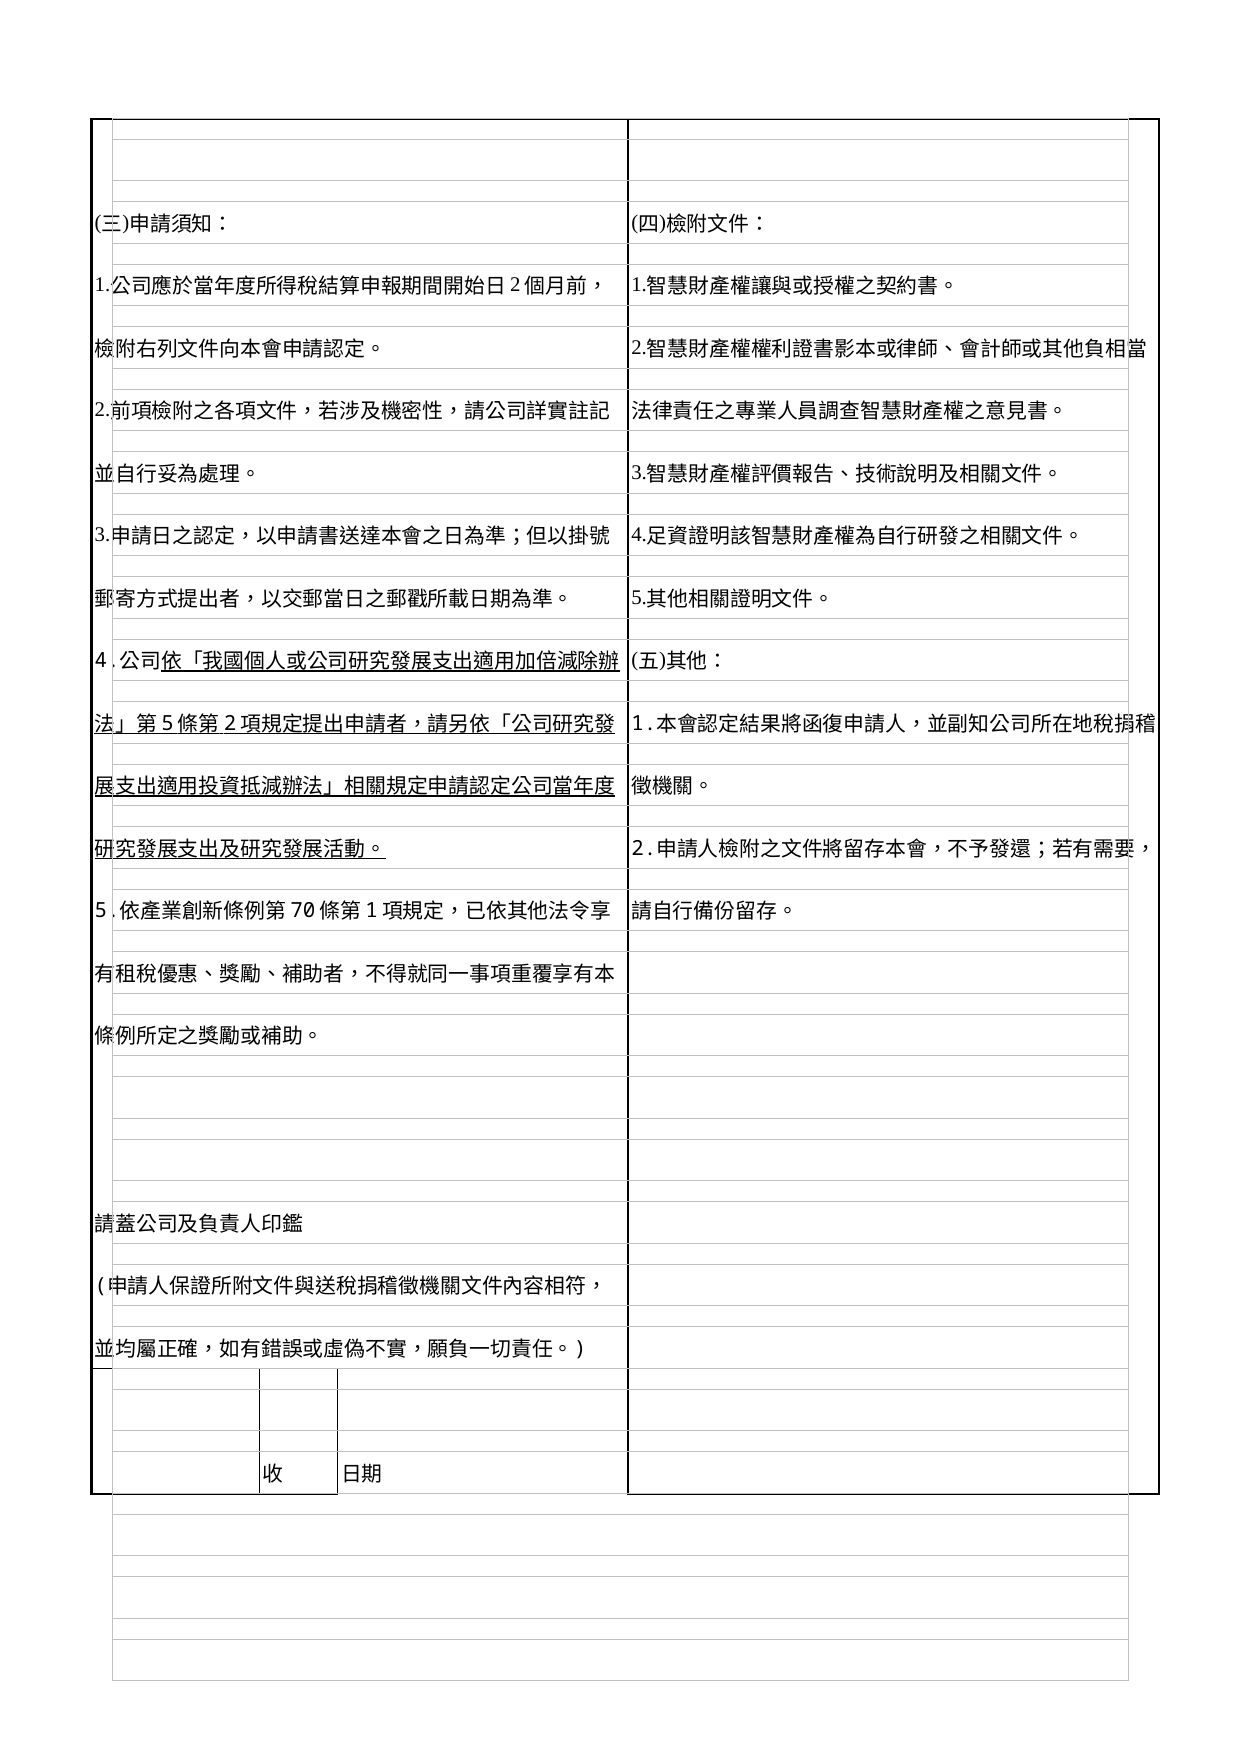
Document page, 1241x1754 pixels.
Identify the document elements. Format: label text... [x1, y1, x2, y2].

table_cell 金融監督管理委員會 收文字號 [113, 1431, 259, 1451]
table_cell (三)申請須知： 1.公司應於當年度所得稅結算申報期間開始日2個月前，檢附右列文件向本會申請認定。 2.前項檢附之各項文件，若涉及機密性，請公司詳實註記並自行妥為處理。 3.申請日之認定，以申請書送達本會之日為準；但以掛號郵寄方式提出者，以交郵當日之郵戳所載日期為準。 4.公司依「我國個人或公司研究發展支出適用加倍減除辦法」第5條第2項規定提出申請者，請另依「公司研究發展支出適用投資抵減辦法」相關規定申請認定公司當年度研究發展支出及研究發展活動。 5.依產業創新條例第70條第1項規定，已依其他法令享有租稅優惠、獎勵、補助者，不得就同一事項重覆享有本條例所定之獎勵或補助。 [113, 619, 627, 639]
table_cell (三)申請須知： 1.公司應於當年度所得稅結算申報期間開始日2個月前，檢附右列文件向本會申請認定。 2.前項檢附之各項文件，若涉及機密性，請公司詳實註記並自行妥為處理。 3.申請日之認定，以申請書送達本會之日為準；但以掛號郵寄方式提出者，以交郵當日之郵戳所載日期為準。 4.公司依「我國個人或公司研究發展支出適用加倍減除辦法」第5條第2項規定提出申請者，請另依「公司研究發展支出適用投資抵減辦法」相關規定申請認定公司當年度研究發展支出及研究發展活動。 5.依產業創新條例第70條第1項規定，已依其他法令享有租稅優惠、獎勵、補助者，不得就同一事項重覆享有本條例所定之獎勵或補助。 [113, 265, 627, 305]
table_cell [260, 1390, 337, 1430]
table_cell (三)申請須知： 1.公司應於當年度所得稅結算申報期間開始日2個月前，檢附右列文件向本會申請認定。 2.前項檢附之各項文件，若涉及機密性，請公司詳實註記並自行妥為處理。 3.申請日之認定，以申請書送達本會之日為準；但以掛號郵寄方式提出者，以交郵當日之郵戳所載日期為準。 4.公司依「我國個人或公司研究發展支出適用加倍減除辦法」第5條第2項規定提出申請者，請另依「公司研究發展支出適用投資抵減辦法」相關規定申請認定公司當年度研究發展支出及研究發展活動。 5.依產業創新條例第70條第1項規定，已依其他法令享有租稅優惠、獎勵、補助者，不得就同一事項重覆享有本條例所定之獎勵或補助。 [113, 827, 627, 868]
table_cell (四)檢附文件： 1.智慧財產權讓與或授權之契約書。 2.智慧財產權權利證書影本或律師、會計師或其他負相當法律責任之專業人員調查智慧財產權之意見書。 3.智慧財產權評價報告、技術說明及相關文件。 4.足資證明該智慧財產權為自行研發之相關文件。 5.其他相關證明文件。 (五)其他： 1.本會認定結果將函復申請人，並副知公司所在地稅捐稽徵機關。 2.申請人檢附之文件將留存本會，不予發還；若有需要，請自行備份留存。 [629, 202, 1128, 243]
table_cell [260, 1431, 337, 1451]
table_cell (三)申請須知： 1.公司應於當年度所得稅結算申報期間開始日2個月前，檢附右列文件向本會申請認定。 2.前項檢附之各項文件，若涉及機密性，請公司詳實註記並自行妥為處理。 3.申請日之認定，以申請書送達本會之日為準；但以掛號郵寄方式提出者，以交郵當日之郵戳所載日期為準。 4.公司依「我國個人或公司研究發展支出適用加倍減除辦法」第5條第2項規定提出申請者，請另依「公司研究發展支出適用投資抵減辦法」相關規定申請認定公司當年度研究發展支出及研究發展活動。 5.依產業創新條例第70條第1項規定，已依其他法令享有租稅優惠、獎勵、補助者，不得就同一事項重覆享有本條例所定之獎勵或補助。 [113, 181, 627, 201]
table_cell (三)申請須知： 1.公司應於當年度所得稅結算申報期間開始日2個月前，檢附右列文件向本會申請認定。 2.前項檢附之各項文件，若涉及機密性，請公司詳實註記並自行妥為處理。 3.申請日之認定，以申請書送達本會之日為準；但以掛號郵寄方式提出者，以交郵當日之郵戳所載日期為準。 4.公司依「我國個人或公司研究發展支出適用加倍減除辦法」第5條第2項規定提出申請者，請另依「公司研究發展支出適用投資抵減辦法」相關規定申請認定公司當年度研究發展支出及研究發展活動。 5.依產業創新條例第70條第1項規定，已依其他法令享有租稅優惠、獎勵、補助者，不得就同一事項重覆享有本條例所定之獎勵或補助。 [113, 1077, 627, 1118]
table_cell (四)檢附文件： 1.智慧財產權讓與或授權之契約書。 2.智慧財產權權利證書影本或律師、會計師或其他負相當法律責任之專業人員調查智慧財產權之意見書。 3.智慧財產權評價報告、技術說明及相關文件。 4.足資證明該智慧財產權為自行研發之相關文件。 5.其他相關證明文件。 (五)其他： 1.本會認定結果將函復申請人，並副知公司所在地稅捐稽徵機關。 2.申請人檢附之文件將留存本會，不予發還；若有需要，請自行備份留存。 [629, 827, 1128, 868]
table_cell (四)檢附文件： 1.智慧財產權讓與或授權之契約書。 2.智慧財產權權利證書影本或律師、會計師或其他負相當法律責任之專業人員調查智慧財產權之意見書。 3.智慧財產權評價報告、技術說明及相關文件。 4.足資證明該智慧財產權為自行研發之相關文件。 5.其他相關證明文件。 (五)其他： 1.本會認定結果將函復申請人，並副知公司所在地稅捐稽徵機關。 2.申請人檢附之文件將留存本會，不予發還；若有需要，請自行備份留存。 [629, 1119, 1128, 1139]
table_cell (四)檢附文件： 1.智慧財產權讓與或授權之契約書。 2.智慧財產權權利證書影本或律師、會計師或其他負相當法律責任之專業人員調查智慧財產權之意見書。 3.智慧財產權評價報告、技術說明及相關文件。 4.足資證明該智慧財產權為自行研發之相關文件。 5.其他相關證明文件。 (五)其他： 1.本會認定結果將函復申請人，並副知公司所在地稅捐稽徵機關。 2.申請人檢附之文件將留存本會，不予發還；若有需要，請自行備份留存。 [629, 994, 1128, 1014]
table_cell (三)申請須知： 1.公司應於當年度所得稅結算申報期間開始日2個月前，檢附右列文件向本會申請認定。 2.前項檢附之各項文件，若涉及機密性，請公司詳實註記並自行妥為處理。 3.申請日之認定，以申請書送達本會之日為準；但以掛號郵寄方式提出者，以交郵當日之郵戳所載日期為準。 4.公司依「我國個人或公司研究發展支出適用加倍減除辦法」第5條第2項規定提出申請者，請另依「公司研究發展支出適用投資抵減辦法」相關規定申請認定公司當年度研究發展支出及研究發展活動。 5.依產業創新條例第70條第1項規定，已依其他法令享有租稅優惠、獎勵、補助者，不得就同一事項重覆享有本條例所定之獎勵或補助。 [113, 994, 627, 1014]
table_cell 日期 [338, 1452, 627, 1493]
table_cell (四)檢附文件： 1.智慧財產權讓與或授權之契約書。 2.智慧財產權權利證書影本或律師、會計師或其他負相當法律責任之專業人員調查智慧財產權之意見書。 3.智慧財產權評價報告、技術說明及相關文件。 4.足資證明該智慧財產權為自行研發之相關文件。 5.其他相關證明文件。 (五)其他： 1.本會認定結果將函復申請人，並副知公司所在地稅捐稽徵機關。 2.申請人檢附之文件將留存本會，不予發還；若有需要，請自行備份留存。 [629, 140, 1128, 180]
table_cell (四)檢附文件： 1.智慧財產權讓與或授權之契約書。 2.智慧財產權權利證書影本或律師、會計師或其他負相當法律責任之專業人員調查智慧財產權之意見書。 3.智慧財產權評價報告、技術說明及相關文件。 4.足資證明該智慧財產權為自行研發之相關文件。 5.其他相關證明文件。 (五)其他： 1.本會認定結果將函復申請人，並副知公司所在地稅捐稽徵機關。 2.申請人檢附之文件將留存本會，不予發還；若有需要，請自行備份留存。 [629, 744, 1128, 764]
table_cell (三)申請須知： 1.公司應於當年度所得稅結算申報期間開始日2個月前，檢附右列文件向本會申請認定。 2.前項檢附之各項文件，若涉及機密性，請公司詳實註記並自行妥為處理。 3.申請日之認定，以申請書送達本會之日為準；但以掛號郵寄方式提出者，以交郵當日之郵戳所載日期為準。 4.公司依「我國個人或公司研究發展支出適用加倍減除辦法」第5條第2項規定提出申請者，請另依「公司研究發展支出適用投資抵減辦法」相關規定申請認定公司當年度研究發展支出及研究發展活動。 5.依產業創新條例第70條第1項規定，已依其他法令享有租稅優惠、獎勵、補助者，不得就同一事項重覆享有本條例所定之獎勵或補助。 [113, 327, 627, 368]
table_cell 請蓋公司及負責人印鑑 (申請人保證所附文件與送稅捐稽徵機關文件內容相符，並均屬正確，如有錯誤或虛偽不實，願負一切責任。) [113, 1202, 627, 1243]
table_cell (三)申請須知： 1.公司應於當年度所得稅結算申報期間開始日2個月前，檢附右列文件向本會申請認定。 2.前項檢附之各項文件，若涉及機密性，請公司詳實註記並自行妥為處理。 3.申請日之認定，以申請書送達本會之日為準；但以掛號郵寄方式提出者，以交郵當日之郵戳所載日期為準。 4.公司依「我國個人或公司研究發展支出適用加倍減除辦法」第5條第2項規定提出申請者，請另依「公司研究發展支出適用投資抵減辦法」相關規定申請認定公司當年度研究發展支出及研究發展活動。 5.依產業創新條例第70條第1項規定，已依其他法令享有租稅優惠、獎勵、補助者，不得就同一事項重覆享有本條例所定之獎勵或補助。 [113, 1056, 627, 1076]
table_cell (四)檢附文件： 1.智慧財產權讓與或授權之契約書。 2.智慧財產權權利證書影本或律師、會計師或其他負相當法律責任之專業人員調查智慧財產權之意見書。 3.智慧財產權評價報告、技術說明及相關文件。 4.足資證明該智慧財產權為自行研發之相關文件。 5.其他相關證明文件。 (五)其他： 1.本會認定結果將函復申請人，並副知公司所在地稅捐稽徵機關。 2.申請人檢附之文件將留存本會，不予發還；若有需要，請自行備份留存。 [629, 515, 1128, 555]
table_cell (三)申請須知： 1.公司應於當年度所得稅結算申報期間開始日2個月前，檢附右列文件向本會申請認定。 2.前項檢附之各項文件，若涉及機密性，請公司詳實註記並自行妥為處理。 3.申請日之認定，以申請書送達本會之日為準；但以掛號郵寄方式提出者，以交郵當日之郵戳所載日期為準。 4.公司依「我國個人或公司研究發展支出適用加倍減除辦法」第5條第2項規定提出申請者，請另依「公司研究發展支出適用投資抵減辦法」相關規定申請認定公司當年度研究發展支出及研究發展活動。 5.依產業創新條例第70條第1項規定，已依其他法令享有租稅優惠、獎勵、補助者，不得就同一事項重覆享有本條例所定之獎勵或補助。 [113, 869, 627, 889]
table_cell (四)檢附文件： 1.智慧財產權讓與或授權之契約書。 2.智慧財產權權利證書影本或律師、會計師或其他負相當法律責任之專業人員調查智慧財產權之意見書。 3.智慧財產權評價報告、技術說明及相關文件。 4.足資證明該智慧財產權為自行研發之相關文件。 5.其他相關證明文件。 (五)其他： 1.本會認定結果將函復申請人，並副知公司所在地稅捐稽徵機關。 2.申請人檢附之文件將留存本會，不予發還；若有需要，請自行備份留存。 [629, 765, 1128, 805]
table_cell (四)檢附文件： 1.智慧財產權讓與或授權之契約書。 2.智慧財產權權利證書影本或律師、會計師或其他負相當法律責任之專業人員調查智慧財產權之意見書。 3.智慧財產權評價報告、技術說明及相關文件。 4.足資證明該智慧財產權為自行研發之相關文件。 5.其他相關證明文件。 (五)其他： 1.本會認定結果將函復申請人，並副知公司所在地稅捐稽徵機關。 2.申請人檢附之文件將留存本會，不予發還；若有需要，請自行備份留存。 [629, 869, 1128, 889]
table_cell (四)檢附文件： 1.智慧財產權讓與或授權之契約書。 2.智慧財產權權利證書影本或律師、會計師或其他負相當法律責任之專業人員調查智慧財產權之意見書。 3.智慧財產權評價報告、技術說明及相關文件。 4.足資證明該智慧財產權為自行研發之相關文件。 5.其他相關證明文件。 (五)其他： 1.本會認定結果將函復申請人，並副知公司所在地稅捐稽徵機關。 2.申請人檢附之文件將留存本會，不予發還；若有需要，請自行備份留存。 [629, 1244, 1128, 1264]
table_cell (三)申請須知： 1.公司應於當年度所得稅結算申報期間開始日2個月前，檢附右列文件向本會申請認定。 2.前項檢附之各項文件，若涉及機密性，請公司詳實註記並自行妥為處理。 3.申請日之認定，以申請書送達本會之日為準；但以掛號郵寄方式提出者，以交郵當日之郵戳所載日期為準。 4.公司依「我國個人或公司研究發展支出適用加倍減除辦法」第5條第2項規定提出申請者，請另依「公司研究發展支出適用投資抵減辦法」相關規定申請認定公司當年度研究發展支出及研究發展活動。 5.依產業創新條例第70條第1項規定，已依其他法令享有租稅優惠、獎勵、補助者，不得就同一事項重覆享有本條例所定之獎勵或補助。 [113, 369, 627, 389]
table_cell (三)申請須知： 1.公司應於當年度所得稅結算申報期間開始日2個月前，檢附右列文件向本會申請認定。 2.前項檢附之各項文件，若涉及機密性，請公司詳實註記並自行妥為處理。 3.申請日之認定，以申請書送達本會之日為準；但以掛號郵寄方式提出者，以交郵當日之郵戳所載日期為準。 4.公司依「我國個人或公司研究發展支出適用加倍減除辦法」第5條第2項規定提出申請者，請另依「公司研究發展支出適用投資抵減辦法」相關規定申請認定公司當年度研究發展支出及研究發展活動。 5.依產業創新條例第70條第1項規定，已依其他法令享有租稅優惠、獎勵、補助者，不得就同一事項重覆享有本條例所定之獎勵或補助。 [113, 952, 627, 993]
table_cell (四)檢附文件： 1.智慧財產權讓與或授權之契約書。 2.智慧財產權權利證書影本或律師、會計師或其他負相當法律責任之專業人員調查智慧財產權之意見書。 3.智慧財產權評價報告、技術說明及相關文件。 4.足資證明該智慧財產權為自行研發之相關文件。 5.其他相關證明文件。 (五)其他： 1.本會認定結果將函復申請人，並副知公司所在地稅捐稽徵機關。 2.申請人檢附之文件將留存本會，不予發還；若有需要，請自行備份留存。 [629, 640, 1128, 680]
table_cell (四)檢附文件： 1.智慧財產權讓與或授權之契約書。 2.智慧財產權權利證書影本或律師、會計師或其他負相當法律責任之專業人員調查智慧財產權之意見書。 3.智慧財產權評價報告、技術說明及相關文件。 4.足資證明該智慧財產權為自行研發之相關文件。 5.其他相關證明文件。 (五)其他： 1.本會認定結果將函復申請人，並副知公司所在地稅捐稽徵機關。 2.申請人檢附之文件將留存本會，不予發還；若有需要，請自行備份留存。 [629, 181, 1128, 201]
table_cell (三)申請須知： 1.公司應於當年度所得稅結算申報期間開始日2個月前，檢附右列文件向本會申請認定。 2.前項檢附之各項文件，若涉及機密性，請公司詳實註記並自行妥為處理。 3.申請日之認定，以申請書送達本會之日為準；但以掛號郵寄方式提出者，以交郵當日之郵戳所載日期為準。 4.公司依「我國個人或公司研究發展支出適用加倍減除辦法」第5條第2項規定提出申請者，請另依「公司研究發展支出適用投資抵減辦法」相關規定申請認定公司當年度研究發展支出及研究發展活動。 5.依產業創新條例第70條第1項規定，已依其他法令享有租稅優惠、獎勵、補助者，不得就同一事項重覆享有本條例所定之獎勵或補助。 [113, 202, 627, 243]
table_cell (四)檢附文件： 1.智慧財產權讓與或授權之契約書。 2.智慧財產權權利證書影本或律師、會計師或其他負相當法律責任之專業人員調查智慧財產權之意見書。 3.智慧財產權評價報告、技術說明及相關文件。 4.足資證明該智慧財產權為自行研發之相關文件。 5.其他相關證明文件。 (五)其他： 1.本會認定結果將函復申請人，並副知公司所在地稅捐稽徵機關。 2.申請人檢附之文件將留存本會，不予發還；若有需要，請自行備份留存。 [629, 369, 1128, 389]
table_cell (四)檢附文件： 1.智慧財產權讓與或授權之契約書。 2.智慧財產權權利證書影本或律師、會計師或其他負相當法律責任之專業人員調查智慧財產權之意見書。 3.智慧財產權評價報告、技術說明及相關文件。 4.足資證明該智慧財產權為自行研發之相關文件。 5.其他相關證明文件。 (五)其他： 1.本會認定結果將函復申請人，並副知公司所在地稅捐稽徵機關。 2.申請人檢附之文件將留存本會，不予發還；若有需要，請自行備份留存。 [629, 931, 1128, 951]
table_cell (四)檢附文件： 1.智慧財產權讓與或授權之契約書。 2.智慧財產權權利證書影本或律師、會計師或其他負相當法律責任之專業人員調查智慧財產權之意見書。 3.智慧財產權評價報告、技術說明及相關文件。 4.足資證明該智慧財產權為自行研發之相關文件。 5.其他相關證明文件。 (五)其他： 1.本會認定結果將函復申請人，並副知公司所在地稅捐稽徵機關。 2.申請人檢附之文件將留存本會，不予發還；若有需要，請自行備份留存。 [629, 327, 1128, 368]
table_cell 請蓋公司及負責人印鑑 (申請人保證所附文件與送稅捐稽徵機關文件內容相符，並均屬正確，如有錯誤或虛偽不實，願負一切責任。) [93, 1118, 112, 1368]
table_cell (四)檢附文件： 1.智慧財產權讓與或授權之契約書。 2.智慧財產權權利證書影本或律師、會計師或其他負相當法律責任之專業人員調查智慧財產權之意見書。 3.智慧財產權評價報告、技術說明及相關文件。 4.足資證明該智慧財產權為自行研發之相關文件。 5.其他相關證明文件。 (五)其他： 1.本會認定結果將函復申請人，並副知公司所在地稅捐稽徵機關。 2.申請人檢附之文件將留存本會，不予發還；若有需要，請自行備份留存。 [629, 1452, 1128, 1493]
table_cell [260, 1369, 337, 1389]
table_cell (三)申請須知： 1.公司應於當年度所得稅結算申報期間開始日2個月前，檢附右列文件向本會申請認定。 2.前項檢附之各項文件，若涉及機密性，請公司詳實註記並自行妥為處理。 3.申請日之認定，以申請書送達本會之日為準；但以掛號郵寄方式提出者，以交郵當日之郵戳所載日期為準。 4.公司依「我國個人或公司研究發展支出適用加倍減除辦法」第5條第2項規定提出申請者，請另依「公司研究發展支出適用投資抵減辦法」相關規定申請認定公司當年度研究發展支出及研究發展活動。 5.依產業創新條例第70條第1項規定，已依其他法令享有租稅優惠、獎勵、補助者，不得就同一事項重覆享有本條例所定之獎勵或補助。 [93, 120, 112, 1118]
table_cell (四)檢附文件： 1.智慧財產權讓與或授權之契約書。 2.智慧財產權權利證書影本或律師、會計師或其他負相當法律責任之專業人員調查智慧財產權之意見書。 3.智慧財產權評價報告、技術說明及相關文件。 4.足資證明該智慧財產權為自行研發之相關文件。 5.其他相關證明文件。 (五)其他： 1.本會認定結果將函復申請人，並副知公司所在地稅捐稽徵機關。 2.申請人檢附之文件將留存本會，不予發還；若有需要，請自行備份留存。 [629, 1369, 1128, 1389]
table_cell (三)申請須知： 1.公司應於當年度所得稅結算申報期間開始日2個月前，檢附右列文件向本會申請認定。 2.前項檢附之各項文件，若涉及機密性，請公司詳實註記並自行妥為處理。 3.申請日之認定，以申請書送達本會之日為準；但以掛號郵寄方式提出者，以交郵當日之郵戳所載日期為準。 4.公司依「我國個人或公司研究發展支出適用加倍減除辦法」第5條第2項規定提出申請者，請另依「公司研究發展支出適用投資抵減辦法」相關規定申請認定公司當年度研究發展支出及研究發展活動。 5.依產業創新條例第70條第1項規定，已依其他法令享有租稅優惠、獎勵、補助者，不得就同一事項重覆享有本條例所定之獎勵或補助。 [113, 1015, 627, 1055]
table_cell (三)申請須知： 1.公司應於當年度所得稅結算申報期間開始日2個月前，檢附右列文件向本會申請認定。 2.前項檢附之各項文件，若涉及機密性，請公司詳實註記並自行妥為處理。 3.申請日之認定，以申請書送達本會之日為準；但以掛號郵寄方式提出者，以交郵當日之郵戳所載日期為準。 4.公司依「我國個人或公司研究發展支出適用加倍減除辦法」第5條第2項規定提出申請者，請另依「公司研究發展支出適用投資抵減辦法」相關規定申請認定公司當年度研究發展支出及研究發展活動。 5.依產業創新條例第70條第1項規定，已依其他法令享有租稅優惠、獎勵、補助者，不得就同一事項重覆享有本條例所定之獎勵或補助。 [113, 931, 627, 951]
table_cell (四)檢附文件： 1.智慧財產權讓與或授權之契約書。 2.智慧財產權權利證書影本或律師、會計師或其他負相當法律責任之專業人員調查智慧財產權之意見書。 3.智慧財產權評價報告、技術說明及相關文件。 4.足資證明該智慧財產權為自行研發之相關文件。 5.其他相關證明文件。 (五)其他： 1.本會認定結果將函復申請人，並副知公司所在地稅捐稽徵機關。 2.申請人檢附之文件將留存本會，不予發還；若有需要，請自行備份留存。 [629, 681, 1128, 701]
table_cell 請蓋公司及負責人印鑑 (申請人保證所附文件與送稅捐稽徵機關文件內容相符，並均屬正確，如有錯誤或虛偽不實，願負一切責任。) [113, 1244, 627, 1264]
table_cell (四)檢附文件： 1.智慧財產權讓與或授權之契約書。 2.智慧財產權權利證書影本或律師、會計師或其他負相當法律責任之專業人員調查智慧財產權之意見書。 3.智慧財產權評價報告、技術說明及相關文件。 4.足資證明該智慧財產權為自行研發之相關文件。 5.其他相關證明文件。 (五)其他： 1.本會認定結果將函復申請人，並副知公司所在地稅捐稽徵機關。 2.申請人檢附之文件將留存本會，不予發還；若有需要，請自行備份留存。 [629, 1181, 1128, 1201]
table_cell (四)檢附文件： 1.智慧財產權讓與或授權之契約書。 2.智慧財產權權利證書影本或律師、會計師或其他負相當法律責任之專業人員調查智慧財產權之意見書。 3.智慧財產權評價報告、技術說明及相關文件。 4.足資證明該智慧財產權為自行研發之相關文件。 5.其他相關證明文件。 (五)其他： 1.本會認定結果將函復申請人，並副知公司所在地稅捐稽徵機關。 2.申請人檢附之文件將留存本會，不予發還；若有需要，請自行備份留存。 [629, 577, 1128, 618]
table_cell (三)申請須知： 1.公司應於當年度所得稅結算申報期間開始日2個月前，檢附右列文件向本會申請認定。 2.前項檢附之各項文件，若涉及機密性，請公司詳實註記並自行妥為處理。 3.申請日之認定，以申請書送達本會之日為準；但以掛號郵寄方式提出者，以交郵當日之郵戳所載日期為準。 4.公司依「我國個人或公司研究發展支出適用加倍減除辦法」第5條第2項規定提出申請者，請另依「公司研究發展支出適用投資抵減辦法」相關規定申請認定公司當年度研究發展支出及研究發展活動。 5.依產業創新條例第70條第1項規定，已依其他法令享有租稅優惠、獎勵、補助者，不得就同一事項重覆享有本條例所定之獎勵或補助。 [113, 306, 627, 326]
table_cell (四)檢附文件： 1.智慧財產權讓與或授權之契約書。 2.智慧財產權權利證書影本或律師、會計師或其他負相當法律責任之專業人員調查智慧財產權之意見書。 3.智慧財產權評價報告、技術說明及相關文件。 4.足資證明該智慧財產權為自行研發之相關文件。 5.其他相關證明文件。 (五)其他： 1.本會認定結果將函復申請人，並副知公司所在地稅捐稽徵機關。 2.申請人檢附之文件將留存本會，不予發還；若有需要，請自行備份留存。 [629, 244, 1128, 264]
table_cell 請蓋公司及負責人印鑑 (申請人保證所附文件與送稅捐稽徵機關文件內容相符，並均屬正確，如有錯誤或虛偽不實，願負一切責任。) [113, 1327, 627, 1368]
table_cell [81, 118, 90, 1118]
table_cell (三)申請須知： 1.公司應於當年度所得稅結算申報期間開始日2個月前，檢附右列文件向本會申請認定。 2.前項檢附之各項文件，若涉及機密性，請公司詳實註記並自行妥為處理。 3.申請日之認定，以申請書送達本會之日為準；但以掛號郵寄方式提出者，以交郵當日之郵戳所載日期為準。 4.公司依「我國個人或公司研究發展支出適用加倍減除辦法」第5條第2項規定提出申請者，請另依「公司研究發展支出適用投資抵減辦法」相關規定申請認定公司當年度研究發展支出及研究發展活動。 5.依產業創新條例第70條第1項規定，已依其他法令享有租稅優惠、獎勵、補助者，不得就同一事項重覆享有本條例所定之獎勵或補助。 [113, 390, 627, 430]
table_cell 請蓋公司及負責人印鑑 (申請人保證所附文件與送稅捐稽徵機關文件內容相符，並均屬正確，如有錯誤或虛偽不實，願負一切責任。) [113, 1306, 627, 1326]
table_cell (三)申請須知： 1.公司應於當年度所得稅結算申報期間開始日2個月前，檢附右列文件向本會申請認定。 2.前項檢附之各項文件，若涉及機密性，請公司詳實註記並自行妥為處理。 3.申請日之認定，以申請書送達本會之日為準；但以掛號郵寄方式提出者，以交郵當日之郵戳所載日期為準。 4.公司依「我國個人或公司研究發展支出適用加倍減除辦法」第5條第2項規定提出申請者，請另依「公司研究發展支出適用投資抵減辦法」相關規定申請認定公司當年度研究發展支出及研究發展活動。 5.依產業創新條例第70條第1項規定，已依其他法令享有租稅優惠、獎勵、補助者，不得就同一事項重覆享有本條例所定之獎勵或補助。 [113, 681, 627, 701]
table_cell (四)檢附文件： 1.智慧財產權讓與或授權之契約書。 2.智慧財產權權利證書影本或律師、會計師或其他負相當法律責任之專業人員調查智慧財產權之意見書。 3.智慧財產權評價報告、技術說明及相關文件。 4.足資證明該智慧財產權為自行研發之相關文件。 5.其他相關證明文件。 (五)其他： 1.本會認定結果將函復申請人，並副知公司所在地稅捐稽徵機關。 2.申請人檢附之文件將留存本會，不予發還；若有需要，請自行備份留存。 [629, 306, 1128, 326]
table_cell [338, 1431, 627, 1451]
table_cell (四)檢附文件： 1.智慧財產權讓與或授權之契約書。 2.智慧財產權權利證書影本或律師、會計師或其他負相當法律責任之專業人員調查智慧財產權之意見書。 3.智慧財產權評價報告、技術說明及相關文件。 4.足資證明該智慧財產權為自行研發之相關文件。 5.其他相關證明文件。 (五)其他： 1.本會認定結果將函復申請人，並副知公司所在地稅捐稽徵機關。 2.申請人檢附之文件將留存本會，不予發還；若有需要，請自行備份留存。 [629, 452, 1128, 493]
table_cell (三)申請須知： 1.公司應於當年度所得稅結算申報期間開始日2個月前，檢附右列文件向本會申請認定。 2.前項檢附之各項文件，若涉及機密性，請公司詳實註記並自行妥為處理。 3.申請日之認定，以申請書送達本會之日為準；但以掛號郵寄方式提出者，以交郵當日之郵戳所載日期為準。 4.公司依「我國個人或公司研究發展支出適用加倍減除辦法」第5條第2項規定提出申請者，請另依「公司研究發展支出適用投資抵減辦法」相關規定申請認定公司當年度研究發展支出及研究發展活動。 5.依產業創新條例第70條第1項規定，已依其他法令享有租稅優惠、獎勵、補助者，不得就同一事項重覆享有本條例所定之獎勵或補助。 [113, 120, 627, 139]
table_cell (三)申請須知： 1.公司應於當年度所得稅結算申報期間開始日2個月前，檢附右列文件向本會申請認定。 2.前項檢附之各項文件，若涉及機密性，請公司詳實註記並自行妥為處理。 3.申請日之認定，以申請書送達本會之日為準；但以掛號郵寄方式提出者，以交郵當日之郵戳所載日期為準。 4.公司依「我國個人或公司研究發展支出適用加倍減除辦法」第5條第2項規定提出申請者，請另依「公司研究發展支出適用投資抵減辦法」相關規定申請認定公司當年度研究發展支出及研究發展活動。 5.依產業創新條例第70條第1項規定，已依其他法令享有租稅優惠、獎勵、補助者，不得就同一事項重覆享有本條例所定之獎勵或補助。 [113, 515, 627, 555]
table_cell (三)申請須知： 1.公司應於當年度所得稅結算申報期間開始日2個月前，檢附右列文件向本會申請認定。 2.前項檢附之各項文件，若涉及機密性，請公司詳實註記並自行妥為處理。 3.申請日之認定，以申請書送達本會之日為準；但以掛號郵寄方式提出者，以交郵當日之郵戳所載日期為準。 4.公司依「我國個人或公司研究發展支出適用加倍減除辦法」第5條第2項規定提出申請者，請另依「公司研究發展支出適用投資抵減辦法」相關規定申請認定公司當年度研究發展支出及研究發展活動。 5.依產業創新條例第70條第1項規定，已依其他法令享有租稅優惠、獎勵、補助者，不得就同一事項重覆享有本條例所定之獎勵或補助。 [113, 431, 627, 451]
table_cell (四)檢附文件： 1.智慧財產權讓與或授權之契約書。 2.智慧財產權權利證書影本或律師、會計師或其他負相當法律責任之專業人員調查智慧財產權之意見書。 3.智慧財產權評價報告、技術說明及相關文件。 4.足資證明該智慧財產權為自行研發之相關文件。 5.其他相關證明文件。 (五)其他： 1.本會認定結果將函復申請人，並副知公司所在地稅捐稽徵機關。 2.申請人檢附之文件將留存本會，不予發還；若有需要，請自行備份留存。 [629, 619, 1128, 639]
table_cell (四)檢附文件： 1.智慧財產權讓與或授權之契約書。 2.智慧財產權權利證書影本或律師、會計師或其他負相當法律責任之專業人員調查智慧財產權之意見書。 3.智慧財產權評價報告、技術說明及相關文件。 4.足資證明該智慧財產權為自行研發之相關文件。 5.其他相關證明文件。 (五)其他： 1.本會認定結果將函復申請人，並副知公司所在地稅捐稽徵機關。 2.申請人檢附之文件將留存本會，不予發還；若有需要，請自行備份留存。 [629, 1202, 1128, 1243]
table_cell (四)檢附文件： 1.智慧財產權讓與或授權之契約書。 2.智慧財產權權利證書影本或律師、會計師或其他負相當法律責任之專業人員調查智慧財產權之意見書。 3.智慧財產權評價報告、技術說明及相關文件。 4.足資證明該智慧財產權為自行研發之相關文件。 5.其他相關證明文件。 (五)其他： 1.本會認定結果將函復申請人，並副知公司所在地稅捐稽徵機關。 2.申請人檢附之文件將留存本會，不予發還；若有需要，請自行備份留存。 [629, 952, 1128, 993]
table_cell [81, 1118, 90, 1368]
table_cell (四)檢附文件： 1.智慧財產權讓與或授權之契約書。 2.智慧財產權權利證書影本或律師、會計師或其他負相當法律責任之專業人員調查智慧財產權之意見書。 3.智慧財產權評價報告、技術說明及相關文件。 4.足資證明該智慧財產權為自行研發之相關文件。 5.其他相關證明文件。 (五)其他： 1.本會認定結果將函復申請人，並副知公司所在地稅捐稽徵機關。 2.申請人檢附之文件將留存本會，不予發還；若有需要，請自行備份留存。 [629, 265, 1128, 305]
table_cell (四)檢附文件： 1.智慧財產權讓與或授權之契約書。 2.智慧財產權權利證書影本或律師、會計師或其他負相當法律責任之專業人員調查智慧財產權之意見書。 3.智慧財產權評價報告、技術說明及相關文件。 4.足資證明該智慧財產權為自行研發之相關文件。 5.其他相關證明文件。 (五)其他： 1.本會認定結果將函復申請人，並副知公司所在地稅捐稽徵機關。 2.申請人檢附之文件將留存本會，不予發還；若有需要，請自行備份留存。 [629, 806, 1128, 826]
table_cell (四)檢附文件： 1.智慧財產權讓與或授權之契約書。 2.智慧財產權權利證書影本或律師、會計師或其他負相當法律責任之專業人員調查智慧財產權之意見書。 3.智慧財產權評價報告、技術說明及相關文件。 4.足資證明該智慧財產權為自行研發之相關文件。 5.其他相關證明文件。 (五)其他： 1.本會認定結果將函復申請人，並副知公司所在地稅捐稽徵機關。 2.申請人檢附之文件將留存本會，不予發還；若有需要，請自行備份留存。 [629, 702, 1128, 743]
table_cell (四)檢附文件： 1.智慧財產權讓與或授權之契約書。 2.智慧財產權權利證書影本或律師、會計師或其他負相當法律責任之專業人員調查智慧財產權之意見書。 3.智慧財產權評價報告、技術說明及相關文件。 4.足資證明該智慧財產權為自行研發之相關文件。 5.其他相關證明文件。 (五)其他： 1.本會認定結果將函復申請人，並副知公司所在地稅捐稽徵機關。 2.申請人檢附之文件將留存本會，不予發還；若有需要，請自行備份留存。 [629, 1327, 1128, 1368]
table_cell (三)申請須知： 1.公司應於當年度所得稅結算申報期間開始日2個月前，檢附右列文件向本會申請認定。 2.前項檢附之各項文件，若涉及機密性，請公司詳實註記並自行妥為處理。 3.申請日之認定，以申請書送達本會之日為準；但以掛號郵寄方式提出者，以交郵當日之郵戳所載日期為準。 4.公司依「我國個人或公司研究發展支出適用加倍減除辦法」第5條第2項規定提出申請者，請另依「公司研究發展支出適用投資抵減辦法」相關規定申請認定公司當年度研究發展支出及研究發展活動。 5.依產業創新條例第70條第1項規定，已依其他法令享有租稅優惠、獎勵、補助者，不得就同一事項重覆享有本條例所定之獎勵或補助。 [113, 556, 627, 576]
table_cell (四)檢附文件： 1.智慧財產權讓與或授權之契約書。 2.智慧財產權權利證書影本或律師、會計師或其他負相當法律責任之專業人員調查智慧財產權之意見書。 3.智慧財產權評價報告、技術說明及相關文件。 4.足資證明該智慧財產權為自行研發之相關文件。 5.其他相關證明文件。 (五)其他： 1.本會認定結果將函復申請人，並副知公司所在地稅捐稽徵機關。 2.申請人檢附之文件將留存本會，不予發還；若有需要，請自行備份留存。 [629, 1056, 1128, 1076]
table_cell 收 [260, 1452, 337, 1493]
table_cell (四)檢附文件： 1.智慧財產權讓與或授權之契約書。 2.智慧財產權權利證書影本或律師、會計師或其他負相當法律責任之專業人員調查智慧財產權之意見書。 3.智慧財產權評價報告、技術說明及相關文件。 4.足資證明該智慧財產權為自行研發之相關文件。 5.其他相關證明文件。 (五)其他： 1.本會認定結果將函復申請人，並副知公司所在地稅捐稽徵機關。 2.申請人檢附之文件將留存本會，不予發還；若有需要，請自行備份留存。 [629, 1265, 1128, 1305]
table_cell 金融監督管理委員會 收文字號 [113, 1390, 259, 1430]
table_cell (四)檢附文件： 1.智慧財產權讓與或授權之契約書。 2.智慧財產權權利證書影本或律師、會計師或其他負相當法律責任之專業人員調查智慧財產權之意見書。 3.智慧財產權評價報告、技術說明及相關文件。 4.足資證明該智慧財產權為自行研發之相關文件。 5.其他相關證明文件。 (五)其他： 1.本會認定結果將函復申請人，並副知公司所在地稅捐稽徵機關。 2.申請人檢附之文件將留存本會，不予發還；若有需要，請自行備份留存。 [629, 494, 1128, 514]
table_cell (四)檢附文件： 1.智慧財產權讓與或授權之契約書。 2.智慧財產權權利證書影本或律師、會計師或其他負相當法律責任之專業人員調查智慧財產權之意見書。 3.智慧財產權評價報告、技術說明及相關文件。 4.足資證明該智慧財產權為自行研發之相關文件。 5.其他相關證明文件。 (五)其他： 1.本會認定結果將函復申請人，並副知公司所在地稅捐稽徵機關。 2.申請人檢附之文件將留存本會，不予發還；若有需要，請自行備份留存。 [629, 556, 1128, 576]
table_cell (四)檢附文件： 1.智慧財產權讓與或授權之契約書。 2.智慧財產權權利證書影本或律師、會計師或其他負相當法律責任之專業人員調查智慧財產權之意見書。 3.智慧財產權評價報告、技術說明及相關文件。 4.足資證明該智慧財產權為自行研發之相關文件。 5.其他相關證明文件。 (五)其他： 1.本會認定結果將函復申請人，並副知公司所在地稅捐稽徵機關。 2.申請人檢附之文件將留存本會，不予發還；若有需要，請自行備份留存。 [629, 120, 1128, 139]
table_cell 請蓋公司及負責人印鑑 (申請人保證所附文件與送稅捐稽徵機關文件內容相符，並均屬正確，如有錯誤或虛偽不實，願負一切責任。) [113, 1140, 627, 1180]
table_cell (三)申請須知： 1.公司應於當年度所得稅結算申報期間開始日2個月前，檢附右列文件向本會申請認定。 2.前項檢附之各項文件，若涉及機密性，請公司詳實註記並自行妥為處理。 3.申請日之認定，以申請書送達本會之日為準；但以掛號郵寄方式提出者，以交郵當日之郵戳所載日期為準。 4.公司依「我國個人或公司研究發展支出適用加倍減除辦法」第5條第2項規定提出申請者，請另依「公司研究發展支出適用投資抵減辦法」相關規定申請認定公司當年度研究發展支出及研究發展活動。 5.依產業創新條例第70條第1項規定，已依其他法令享有租稅優惠、獎勵、補助者，不得就同一事項重覆享有本條例所定之獎勵或補助。 [113, 640, 627, 680]
table_cell (三)申請須知： 1.公司應於當年度所得稅結算申報期間開始日2個月前，檢附右列文件向本會申請認定。 2.前項檢附之各項文件，若涉及機密性，請公司詳實註記並自行妥為處理。 3.申請日之認定，以申請書送達本會之日為準；但以掛號郵寄方式提出者，以交郵當日之郵戳所載日期為準。 4.公司依「我國個人或公司研究發展支出適用加倍減除辦法」第5條第2項規定提出申請者，請另依「公司研究發展支出適用投資抵減辦法」相關規定申請認定公司當年度研究發展支出及研究發展活動。 5.依產業創新條例第70條第1項規定，已依其他法令享有租稅優惠、獎勵、補助者，不得就同一事項重覆享有本條例所定之獎勵或補助。 [113, 140, 627, 180]
table_cell (四)檢附文件： 1.智慧財產權讓與或授權之契約書。 2.智慧財產權權利證書影本或律師、會計師或其他負相當法律責任之專業人員調查智慧財產權之意見書。 3.智慧財產權評價報告、技術說明及相關文件。 4.足資證明該智慧財產權為自行研發之相關文件。 5.其他相關證明文件。 (五)其他： 1.本會認定結果將函復申請人，並副知公司所在地稅捐稽徵機關。 2.申請人檢附之文件將留存本會，不予發還；若有需要，請自行備份留存。 [629, 1306, 1128, 1326]
table_cell 請蓋公司及負責人印鑑 (申請人保證所附文件與送稅捐稽徵機關文件內容相符，並均屬正確，如有錯誤或虛偽不實，願負一切責任。) [113, 1181, 627, 1201]
table_cell 金融監督管理委員會 收文字號 [113, 1369, 259, 1389]
table_cell (四)檢附文件： 1.智慧財產權讓與或授權之契約書。 2.智慧財產權權利證書影本或律師、會計師或其他負相當法律責任之專業人員調查智慧財產權之意見書。 3.智慧財產權評價報告、技術說明及相關文件。 4.足資證明該智慧財產權為自行研發之相關文件。 5.其他相關證明文件。 (五)其他： 1.本會認定結果將函復申請人，並副知公司所在地稅捐稽徵機關。 2.申請人檢附之文件將留存本會，不予發還；若有需要，請自行備份留存。 [629, 390, 1128, 430]
table_cell (三)申請須知： 1.公司應於當年度所得稅結算申報期間開始日2個月前，檢附右列文件向本會申請認定。 2.前項檢附之各項文件，若涉及機密性，請公司詳實註記並自行妥為處理。 3.申請日之認定，以申請書送達本會之日為準；但以掛號郵寄方式提出者，以交郵當日之郵戳所載日期為準。 4.公司依「我國個人或公司研究發展支出適用加倍減除辦法」第5條第2項規定提出申請者，請另依「公司研究發展支出適用投資抵減辦法」相關規定申請認定公司當年度研究發展支出及研究發展活動。 5.依產業創新條例第70條第1項規定，已依其他法令享有租稅優惠、獎勵、補助者，不得就同一事項重覆享有本條例所定之獎勵或補助。 [113, 494, 627, 514]
table_cell (四)檢附文件： 1.智慧財產權讓與或授權之契約書。 2.智慧財產權權利證書影本或律師、會計師或其他負相當法律責任之專業人員調查智慧財產權之意見書。 3.智慧財產權評價報告、技術說明及相關文件。 4.足資證明該智慧財產權為自行研發之相關文件。 5.其他相關證明文件。 (五)其他： 1.本會認定結果將函復申請人，並副知公司所在地稅捐稽徵機關。 2.申請人檢附之文件將留存本會，不予發還；若有需要，請自行備份留存。 [629, 1390, 1128, 1430]
table_cell (三)申請須知： 1.公司應於當年度所得稅結算申報期間開始日2個月前，檢附右列文件向本會申請認定。 2.前項檢附之各項文件，若涉及機密性，請公司詳實註記並自行妥為處理。 3.申請日之認定，以申請書送達本會之日為準；但以掛號郵寄方式提出者，以交郵當日之郵戳所載日期為準。 4.公司依「我國個人或公司研究發展支出適用加倍減除辦法」第5條第2項規定提出申請者，請另依「公司研究發展支出適用投資抵減辦法」相關規定申請認定公司當年度研究發展支出及研究發展活動。 5.依產業創新條例第70條第1項規定，已依其他法令享有租稅優惠、獎勵、補助者，不得就同一事項重覆享有本條例所定之獎勵或補助。 [113, 577, 627, 618]
table_cell (四)檢附文件： 1.智慧財產權讓與或授權之契約書。 2.智慧財產權權利證書影本或律師、會計師或其他負相當法律責任之專業人員調查智慧財產權之意見書。 3.智慧財產權評價報告、技術說明及相關文件。 4.足資證明該智慧財產權為自行研發之相關文件。 5.其他相關證明文件。 (五)其他： 1.本會認定結果將函復申請人，並副知公司所在地稅捐稽徵機關。 2.申請人檢附之文件將留存本會，不予發還；若有需要，請自行備份留存。 [629, 1431, 1128, 1451]
table_cell [338, 1369, 627, 1389]
table_cell (三)申請須知： 1.公司應於當年度所得稅結算申報期間開始日2個月前，檢附右列文件向本會申請認定。 2.前項檢附之各項文件，若涉及機密性，請公司詳實註記並自行妥為處理。 3.申請日之認定，以申請書送達本會之日為準；但以掛號郵寄方式提出者，以交郵當日之郵戳所載日期為準。 4.公司依「我國個人或公司研究發展支出適用加倍減除辦法」第5條第2項規定提出申請者，請另依「公司研究發展支出適用投資抵減辦法」相關規定申請認定公司當年度研究發展支出及研究發展活動。 5.依產業創新條例第70條第1項規定，已依其他法令享有租稅優惠、獎勵、補助者，不得就同一事項重覆享有本條例所定之獎勵或補助。 [113, 765, 627, 805]
table_cell (四)檢附文件： 1.智慧財產權讓與或授權之契約書。 2.智慧財產權權利證書影本或律師、會計師或其他負相當法律責任之專業人員調查智慧財產權之意見書。 3.智慧財產權評價報告、技術說明及相關文件。 4.足資證明該智慧財產權為自行研發之相關文件。 5.其他相關證明文件。 (五)其他： 1.本會認定結果將函復申請人，並副知公司所在地稅捐稽徵機關。 2.申請人檢附之文件將留存本會，不予發還；若有需要，請自行備份留存。 [1129, 120, 1158, 1493]
table_cell (四)檢附文件： 1.智慧財產權讓與或授權之契約書。 2.智慧財產權權利證書影本或律師、會計師或其他負相當法律責任之專業人員調查智慧財產權之意見書。 3.智慧財產權評價報告、技術說明及相關文件。 4.足資證明該智慧財產權為自行研發之相關文件。 5.其他相關證明文件。 (五)其他： 1.本會認定結果將函復申請人，並副知公司所在地稅捐稽徵機關。 2.申請人檢附之文件將留存本會，不予發還；若有需要，請自行備份留存。 [629, 1015, 1128, 1055]
table_cell 請蓋公司及負責人印鑑 (申請人保證所附文件與送稅捐稽徵機關文件內容相符，並均屬正確，如有錯誤或虛偽不實，願負一切責任。) [113, 1119, 627, 1139]
table_cell (三)申請須知： 1.公司應於當年度所得稅結算申報期間開始日2個月前，檢附右列文件向本會申請認定。 2.前項檢附之各項文件，若涉及機密性，請公司詳實註記並自行妥為處理。 3.申請日之認定，以申請書送達本會之日為準；但以掛號郵寄方式提出者，以交郵當日之郵戳所載日期為準。 4.公司依「我國個人或公司研究發展支出適用加倍減除辦法」第5條第2項規定提出申請者，請另依「公司研究發展支出適用投資抵減辦法」相關規定申請認定公司當年度研究發展支出及研究發展活動。 5.依產業創新條例第70條第1項規定，已依其他法令享有租稅優惠、獎勵、補助者，不得就同一事項重覆享有本條例所定之獎勵或補助。 [113, 702, 627, 743]
table_cell (四)檢附文件： 1.智慧財產權讓與或授權之契約書。 2.智慧財產權權利證書影本或律師、會計師或其他負相當法律責任之專業人員調查智慧財產權之意見書。 3.智慧財產權評價報告、技術說明及相關文件。 4.足資證明該智慧財產權為自行研發之相關文件。 5.其他相關證明文件。 (五)其他： 1.本會認定結果將函復申請人，並副知公司所在地稅捐稽徵機關。 2.申請人檢附之文件將留存本會，不予發還；若有需要，請自行備份留存。 [629, 431, 1128, 451]
table_cell [81, 1368, 90, 1493]
table_cell (四)檢附文件： 1.智慧財產權讓與或授權之契約書。 2.智慧財產權權利證書影本或律師、會計師或其他負相當法律責任之專業人員調查智慧財產權之意見書。 3.智慧財產權評價報告、技術說明及相關文件。 4.足資證明該智慧財產權為自行研發之相關文件。 5.其他相關證明文件。 (五)其他： 1.本會認定結果將函復申請人，並副知公司所在地稅捐稽徵機關。 2.申請人檢附之文件將留存本會，不予發還；若有需要，請自行備份留存。 [629, 1077, 1128, 1118]
table_cell (四)檢附文件： 1.智慧財產權讓與或授權之契約書。 2.智慧財產權權利證書影本或律師、會計師或其他負相當法律責任之專業人員調查智慧財產權之意見書。 3.智慧財產權評價報告、技術說明及相關文件。 4.足資證明該智慧財產權為自行研發之相關文件。 5.其他相關證明文件。 (五)其他： 1.本會認定結果將函復申請人，並副知公司所在地稅捐稽徵機關。 2.申請人檢附之文件將留存本會，不予發還；若有需要，請自行備份留存。 [629, 1140, 1128, 1180]
table_cell 金融監督管理委員會 收文字號 [113, 1452, 259, 1493]
table_cell [338, 1390, 627, 1430]
table_cell (三)申請須知： 1.公司應於當年度所得稅結算申報期間開始日2個月前，檢附右列文件向本會申請認定。 2.前項檢附之各項文件，若涉及機密性，請公司詳實註記並自行妥為處理。 3.申請日之認定，以申請書送達本會之日為準；但以掛號郵寄方式提出者，以交郵當日之郵戳所載日期為準。 4.公司依「我國個人或公司研究發展支出適用加倍減除辦法」第5條第2項規定提出申請者，請另依「公司研究發展支出適用投資抵減辦法」相關規定申請認定公司當年度研究發展支出及研究發展活動。 5.依產業創新條例第70條第1項規定，已依其他法令享有租稅優惠、獎勵、補助者，不得就同一事項重覆享有本條例所定之獎勵或補助。 [113, 806, 627, 826]
table_cell 請蓋公司及負責人印鑑 (申請人保證所附文件與送稅捐稽徵機關文件內容相符，並均屬正確，如有錯誤或虛偽不實，願負一切責任。) [113, 1265, 627, 1305]
table_cell (三)申請須知： 1.公司應於當年度所得稅結算申報期間開始日2個月前，檢附右列文件向本會申請認定。 2.前項檢附之各項文件，若涉及機密性，請公司詳實註記並自行妥為處理。 3.申請日之認定，以申請書送達本會之日為準；但以掛號郵寄方式提出者，以交郵當日之郵戳所載日期為準。 4.公司依「我國個人或公司研究發展支出適用加倍減除辦法」第5條第2項規定提出申請者，請另依「公司研究發展支出適用投資抵減辦法」相關規定申請認定公司當年度研究發展支出及研究發展活動。 5.依產業創新條例第70條第1項規定，已依其他法令享有租稅優惠、獎勵、補助者，不得就同一事項重覆享有本條例所定之獎勵或補助。 [113, 890, 627, 930]
table_cell (三)申請須知： 1.公司應於當年度所得稅結算申報期間開始日2個月前，檢附右列文件向本會申請認定。 2.前項檢附之各項文件，若涉及機密性，請公司詳實註記並自行妥為處理。 3.申請日之認定，以申請書送達本會之日為準；但以掛號郵寄方式提出者，以交郵當日之郵戳所載日期為準。 4.公司依「我國個人或公司研究發展支出適用加倍減除辦法」第5條第2項規定提出申請者，請另依「公司研究發展支出適用投資抵減辦法」相關規定申請認定公司當年度研究發展支出及研究發展活動。 5.依產業創新條例第70條第1項規定，已依其他法令享有租稅優惠、獎勵、補助者，不得就同一事項重覆享有本條例所定之獎勵或補助。 [113, 244, 627, 264]
table_cell (四)檢附文件： 1.智慧財產權讓與或授權之契約書。 2.智慧財產權權利證書影本或律師、會計師或其他負相當法律責任之專業人員調查智慧財產權之意見書。 3.智慧財產權評價報告、技術說明及相關文件。 4.足資證明該智慧財產權為自行研發之相關文件。 5.其他相關證明文件。 (五)其他： 1.本會認定結果將函復申請人，並副知公司所在地稅捐稽徵機關。 2.申請人檢附之文件將留存本會，不予發還；若有需要，請自行備份留存。 [629, 890, 1128, 930]
table_cell (三)申請須知： 1.公司應於當年度所得稅結算申報期間開始日2個月前，檢附右列文件向本會申請認定。 2.前項檢附之各項文件，若涉及機密性，請公司詳實註記並自行妥為處理。 3.申請日之認定，以申請書送達本會之日為準；但以掛號郵寄方式提出者，以交郵當日之郵戳所載日期為準。 4.公司依「我國個人或公司研究發展支出適用加倍減除辦法」第5條第2項規定提出申請者，請另依「公司研究發展支出適用投資抵減辦法」相關規定申請認定公司當年度研究發展支出及研究發展活動。 5.依產業創新條例第70條第1項規定，已依其他法令享有租稅優惠、獎勵、補助者，不得就同一事項重覆享有本條例所定之獎勵或補助。 [113, 452, 627, 493]
table_cell (三)申請須知： 1.公司應於當年度所得稅結算申報期間開始日2個月前，檢附右列文件向本會申請認定。 2.前項檢附之各項文件，若涉及機密性，請公司詳實註記並自行妥為處理。 3.申請日之認定，以申請書送達本會之日為準；但以掛號郵寄方式提出者，以交郵當日之郵戳所載日期為準。 4.公司依「我國個人或公司研究發展支出適用加倍減除辦法」第5條第2項規定提出申請者，請另依「公司研究發展支出適用投資抵減辦法」相關規定申請認定公司當年度研究發展支出及研究發展活動。 5.依產業創新條例第70條第1項規定，已依其他法令享有租稅優惠、獎勵、補助者，不得就同一事項重覆享有本條例所定之獎勵或補助。 [113, 744, 627, 764]
table_cell 金融監督管理委員會 收文字號 [93, 1369, 112, 1493]
